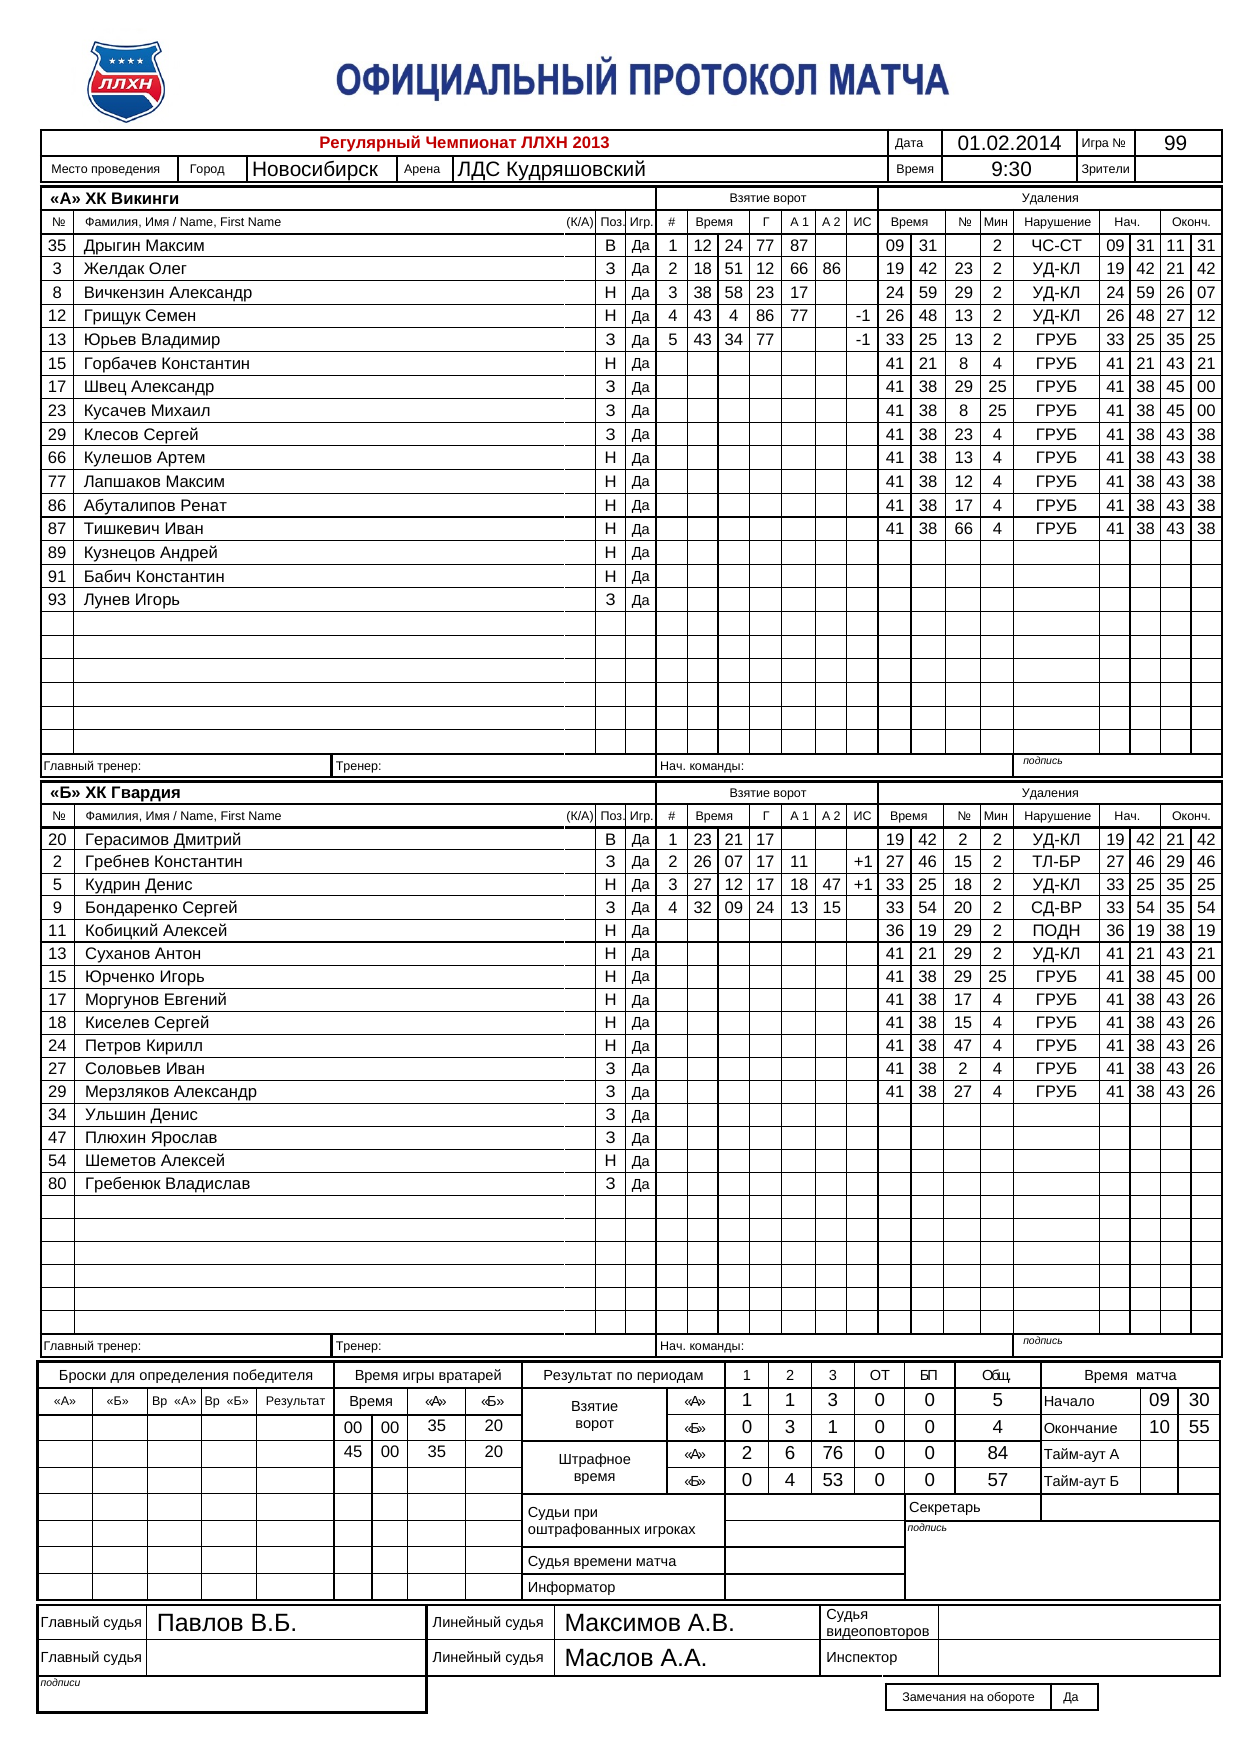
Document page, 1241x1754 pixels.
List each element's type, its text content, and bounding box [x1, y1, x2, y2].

table_cell 51 [719, 257, 749, 280]
table_cell 42 [1192, 257, 1221, 280]
table_cell [1131, 1242, 1160, 1264]
table_cell 38 [912, 423, 945, 445]
table_cell [1192, 1265, 1221, 1287]
table_cell [257, 1468, 333, 1493]
table_cell [1161, 1265, 1190, 1287]
table_cell [596, 659, 625, 682]
table_cell 54 [1131, 896, 1160, 918]
table_cell Н [596, 1150, 625, 1172]
table_cell [257, 1416, 333, 1440]
table_cell 4 [981, 352, 1013, 374]
table_cell [847, 1265, 877, 1287]
table_cell Да [626, 966, 655, 987]
table_cell [719, 588, 749, 611]
table_cell [74, 612, 564, 634]
table_cell 35 [1161, 328, 1190, 351]
table_cell [719, 1242, 749, 1264]
table_cell [946, 659, 980, 682]
table_cell [750, 518, 781, 540]
table_cell [750, 612, 781, 634]
table_cell Мин [981, 211, 1013, 233]
table_cell [1192, 659, 1221, 682]
table_cell 4 [981, 494, 1013, 516]
table_cell [879, 659, 910, 682]
table_cell [750, 399, 781, 422]
table_cell [782, 1150, 815, 1172]
table_cell 4 [981, 470, 1013, 493]
table_cell 43 [1161, 1012, 1190, 1033]
table_cell [1014, 1127, 1099, 1149]
table_cell Юрьев Владимир [74, 328, 564, 351]
table_cell Суханов Антон [75, 943, 564, 964]
table_cell З [596, 850, 625, 872]
table_header Игра № [1078, 131, 1134, 155]
table_cell Да [626, 470, 655, 493]
table_cell [750, 494, 781, 516]
table_cell 17 [750, 874, 781, 895]
table_cell [74, 659, 564, 682]
table_cell 38 [912, 1035, 943, 1057]
table_cell [719, 659, 749, 682]
table_cell 38 [1161, 920, 1190, 941]
table_cell [782, 470, 815, 493]
table_cell [1179, 1468, 1219, 1493]
table_cell 9:30 [943, 157, 1076, 181]
table_cell [782, 588, 815, 611]
table_cell [1014, 707, 1099, 729]
table_cell [565, 352, 595, 374]
table_cell [688, 541, 717, 564]
table_cell № [944, 805, 980, 826]
table_cell 38 [912, 989, 943, 1011]
table_cell [626, 683, 655, 706]
table_cell 33 [879, 896, 910, 918]
table_cell Линейный судья [428, 1606, 554, 1639]
table_cell [1192, 1219, 1221, 1241]
table_cell 6 [769, 1442, 811, 1467]
table_cell [565, 850, 595, 872]
table_header Удаления [879, 188, 1221, 209]
table_cell 23 [750, 281, 781, 303]
table_cell [626, 1288, 655, 1310]
table_cell [719, 1104, 749, 1126]
table_cell [626, 636, 655, 658]
table_cell «Б» [668, 1415, 724, 1440]
table_cell [657, 943, 687, 964]
table_cell Киселев Сергей [75, 1012, 564, 1033]
table_cell ГРУБ [1014, 1058, 1099, 1079]
table_cell [626, 730, 655, 753]
table_cell [596, 1219, 625, 1241]
table_cell 43 [1161, 494, 1190, 516]
table_cell Время [879, 211, 945, 233]
table_header Общ. [956, 1363, 1040, 1387]
table_cell 35 [42, 235, 73, 256]
table_cell [466, 1547, 521, 1573]
table_cell [847, 446, 877, 469]
table_cell 19 [912, 920, 943, 941]
table_cell [750, 989, 781, 1011]
table_cell [42, 636, 73, 658]
table_cell [657, 1311, 687, 1333]
table_cell [335, 1521, 371, 1546]
table_cell [39, 1494, 92, 1520]
table_cell [719, 1219, 749, 1241]
table_cell # [657, 805, 687, 826]
table_cell 80 [42, 1173, 74, 1195]
table_cell [847, 1081, 877, 1103]
table_cell [750, 446, 781, 469]
table_cell Да [626, 850, 655, 872]
table_cell З [596, 376, 625, 398]
table_cell [688, 1127, 717, 1149]
table_cell [750, 659, 781, 682]
table_cell Н [596, 494, 625, 516]
table_cell 45 [1161, 399, 1190, 422]
table_header Время игры вратарей [335, 1363, 521, 1387]
table_cell [847, 470, 877, 493]
table_cell № [42, 805, 74, 826]
table_cell [688, 565, 717, 587]
table_cell [657, 446, 687, 469]
table_cell 27 [1161, 305, 1190, 327]
table_cell 38 [912, 494, 945, 516]
table_cell 43 [1161, 446, 1190, 469]
table_cell Н [596, 352, 625, 374]
table_cell З [596, 399, 625, 422]
table_cell [944, 1311, 980, 1333]
table_cell [847, 1035, 877, 1057]
table_cell 41 [1100, 966, 1129, 987]
table_cell [981, 1288, 1013, 1310]
table_cell 26 [1161, 281, 1190, 303]
table_cell [1179, 1441, 1219, 1467]
table_cell 4 [981, 423, 1013, 445]
table_cell [565, 920, 595, 941]
table_cell 15 [944, 850, 980, 872]
table_cell 38 [1131, 1058, 1160, 1079]
table_cell 17 [782, 281, 815, 303]
table_cell 17 [944, 989, 980, 1011]
table_cell 2 [981, 896, 1013, 918]
table_cell [1099, 1682, 1220, 1711]
table_cell [1014, 1196, 1099, 1218]
table_cell 5 [657, 328, 687, 351]
table_cell [1014, 1173, 1099, 1195]
table_cell ГРУБ [1014, 989, 1099, 1011]
table_cell Штрафное время [523, 1442, 666, 1493]
table_cell 13 [946, 446, 980, 469]
table_cell [657, 352, 687, 374]
table_cell [1161, 1242, 1190, 1264]
table_cell 27 [879, 850, 910, 872]
table_cell [1014, 541, 1099, 564]
table_cell 09 [1100, 235, 1129, 256]
table_cell [373, 1468, 407, 1493]
table_cell 21 [1131, 352, 1160, 374]
table_cell [1136, 157, 1221, 181]
table_cell Дрыгин Максим [74, 235, 564, 256]
table_cell [596, 730, 625, 753]
table_cell 45 [1161, 966, 1190, 987]
table_cell [39, 1468, 92, 1493]
table_cell [816, 707, 846, 729]
table_cell [466, 1521, 521, 1546]
table_cell [1131, 565, 1160, 587]
table_cell +1 [847, 850, 877, 872]
table_cell Информатор [523, 1575, 724, 1599]
table_cell Да [626, 352, 655, 374]
table_cell [657, 423, 687, 445]
table_cell [981, 1311, 1013, 1333]
table_cell [847, 588, 877, 611]
table_cell [750, 470, 781, 493]
table_cell [847, 541, 877, 564]
table_cell [1014, 659, 1099, 682]
table_cell 00 [373, 1416, 407, 1440]
table_cell [688, 1035, 717, 1057]
table_cell Нач. [1100, 211, 1160, 233]
table_cell 42 [912, 257, 945, 280]
table_header Дата [889, 131, 941, 155]
table_cell [912, 1104, 943, 1126]
table_cell 15 [816, 896, 846, 918]
table_cell -1 [847, 328, 877, 351]
table_cell [202, 1416, 256, 1440]
table_cell 34 [42, 1104, 74, 1126]
table_cell [719, 683, 749, 706]
table_cell 42 [1131, 829, 1160, 849]
table_cell Н [596, 966, 625, 987]
table_cell (К/А) [565, 211, 595, 233]
table_cell [1100, 1150, 1129, 1172]
table_cell [782, 966, 815, 987]
table_cell З [596, 423, 625, 445]
table_cell [42, 1219, 74, 1241]
table_cell 54 [912, 896, 943, 918]
table_cell 0 [855, 1442, 904, 1467]
table_cell [1131, 659, 1160, 682]
table_cell 41 [1100, 1081, 1129, 1103]
table_cell 12 [750, 257, 781, 280]
table_cell [816, 352, 846, 374]
table_cell [565, 683, 595, 706]
table_cell [1100, 636, 1129, 658]
table_cell 4 [981, 1058, 1013, 1079]
table_cell [148, 1574, 201, 1599]
table_cell 11 [782, 850, 815, 872]
table_cell Кудрин Денис [75, 874, 564, 895]
table_cell 19 [1131, 920, 1160, 941]
table_cell № [946, 211, 980, 233]
table_cell 3 [42, 257, 73, 280]
table_cell [981, 541, 1013, 564]
table_cell 35 [1161, 896, 1190, 918]
table_cell [719, 518, 749, 540]
table_cell 2 [981, 328, 1013, 351]
table_cell [1192, 1127, 1221, 1149]
table_cell 27 [944, 1081, 980, 1103]
table_cell 3 [657, 874, 687, 895]
table_cell [879, 1196, 910, 1218]
table_cell [946, 612, 980, 634]
table_cell [1131, 1219, 1160, 1241]
table_cell Да [626, 874, 655, 895]
table_cell [565, 1058, 595, 1079]
table_cell 43 [1161, 1035, 1190, 1057]
table_cell [39, 1547, 92, 1573]
table_cell УД-КЛ [1014, 943, 1099, 964]
table_cell Время [688, 211, 749, 233]
table_cell Да [626, 1127, 655, 1149]
table_cell ГРУБ [1014, 470, 1099, 493]
table_cell [257, 1547, 333, 1573]
table_cell 4 [657, 305, 687, 327]
table_cell [782, 1311, 815, 1333]
table_cell 41 [1100, 989, 1129, 1011]
table_cell «А» [39, 1389, 92, 1413]
table_cell 87 [42, 518, 73, 540]
table_cell [847, 659, 877, 682]
table_cell [782, 494, 815, 516]
table_cell 33 [879, 328, 910, 351]
table_cell Швец Александр [74, 376, 564, 398]
table_cell [946, 636, 980, 658]
table_cell [782, 376, 815, 398]
table_cell А 2 [816, 805, 846, 826]
table_cell 31 [1131, 235, 1160, 256]
table_cell [719, 541, 749, 564]
table_cell 25 [912, 328, 945, 351]
table_cell 45 [1161, 376, 1190, 398]
table_cell [657, 1150, 687, 1172]
table_cell [1100, 1127, 1129, 1149]
table_cell [257, 1521, 333, 1546]
table_cell [750, 565, 781, 587]
table_cell [879, 612, 910, 634]
table_cell 12 [1192, 305, 1221, 327]
table_cell [565, 281, 595, 303]
table_cell [879, 683, 910, 706]
table_cell [42, 707, 73, 729]
table_cell Плюхин Ярослав [75, 1127, 564, 1149]
table_cell [596, 636, 625, 658]
table_cell Абуталипов Ренат [74, 494, 564, 516]
table_cell [782, 423, 815, 445]
table_cell 17 [750, 850, 781, 872]
table_cell [688, 612, 717, 634]
table_cell 19 [1100, 257, 1129, 280]
table_cell [565, 1196, 595, 1218]
table_cell 41 [1100, 1012, 1129, 1033]
table_cell [1014, 683, 1099, 706]
table_cell 21 [1161, 829, 1190, 849]
table_cell [688, 1104, 717, 1126]
table_cell З [596, 1081, 625, 1103]
table_cell [879, 1150, 910, 1172]
table_cell [1100, 1265, 1129, 1287]
table_cell «А» [408, 1389, 465, 1413]
table_cell [688, 1242, 717, 1264]
table_cell [688, 1150, 717, 1172]
table_cell 3 [812, 1389, 854, 1413]
table_cell [1161, 659, 1190, 682]
table_cell 25 [981, 399, 1013, 422]
table_cell 25 [1192, 328, 1221, 351]
table_cell 4 [981, 1012, 1013, 1033]
table_cell 4 [981, 1081, 1013, 1103]
table_cell 38 [1192, 470, 1221, 493]
table_cell [626, 659, 655, 682]
table_cell 38 [1192, 518, 1221, 540]
table_cell [816, 1058, 846, 1079]
table_cell З [596, 1173, 625, 1195]
table_cell Да [626, 257, 655, 280]
table_cell [657, 659, 687, 682]
table_cell 4 [956, 1415, 1040, 1440]
table_cell [782, 989, 815, 1011]
table_cell [1131, 730, 1160, 753]
table_cell 38 [912, 1058, 943, 1079]
table_cell [879, 730, 910, 753]
table_cell 8 [946, 352, 980, 374]
table_cell [688, 730, 717, 753]
table_cell [879, 541, 910, 564]
table_cell [1192, 707, 1221, 729]
table_cell А 1 [782, 211, 815, 233]
table_cell [1141, 1468, 1177, 1493]
table_cell [946, 588, 980, 611]
table_cell [1014, 612, 1099, 634]
table_cell [657, 518, 687, 540]
table_cell [816, 281, 846, 303]
table_cell [750, 352, 781, 374]
table_cell [944, 1265, 980, 1287]
table_cell ГРУБ [1014, 423, 1099, 445]
table_cell [565, 1081, 595, 1103]
table_cell СД-ВР [1014, 896, 1099, 918]
table_cell 23 [946, 423, 980, 445]
table_cell 29 [944, 920, 980, 941]
table_cell [750, 376, 781, 398]
table_cell [816, 659, 846, 682]
table_cell Зрители [1078, 157, 1134, 181]
table_cell ГРУБ [1014, 328, 1099, 351]
table_cell [74, 730, 564, 753]
table_cell А 1 [782, 805, 815, 826]
table_cell [879, 1104, 910, 1126]
table_cell [1100, 612, 1129, 634]
table_cell 27 [42, 1058, 74, 1079]
table_cell Да [626, 829, 655, 849]
table_cell [1014, 1104, 1099, 1126]
table_cell [408, 1521, 465, 1546]
table_cell [657, 989, 687, 1011]
table_cell [657, 683, 687, 706]
table_cell Да [626, 235, 655, 256]
table_cell Гребенюк Владислав [75, 1173, 564, 1195]
table_cell [782, 1219, 815, 1241]
table_cell [657, 1058, 687, 1079]
table_cell Тишкевич Иван [74, 518, 564, 540]
table_cell [750, 1012, 781, 1033]
table_cell [750, 1265, 781, 1287]
table_cell [1014, 1242, 1099, 1264]
table_cell [1161, 1196, 1190, 1218]
table_cell 33 [1100, 896, 1129, 918]
table_cell Да [626, 376, 655, 398]
table_cell Желдак Олег [74, 257, 564, 280]
table_cell [1161, 1127, 1190, 1149]
table_cell [657, 1196, 687, 1218]
table_cell [847, 1288, 877, 1310]
table_cell [816, 612, 846, 634]
table_cell 93 [42, 588, 73, 611]
table_cell Да [626, 541, 655, 564]
table_cell ГРУБ [1014, 1012, 1099, 1033]
table_cell ГРУБ [1014, 399, 1099, 422]
table_cell [782, 1012, 815, 1033]
table_cell [1100, 1242, 1129, 1264]
table_cell [565, 1311, 595, 1333]
table_cell [847, 707, 877, 729]
table_cell З [596, 257, 625, 280]
table_cell [373, 1521, 407, 1546]
table_cell [816, 1035, 846, 1057]
table_cell 0 [855, 1389, 904, 1413]
table_cell 18 [944, 874, 980, 895]
table_cell [565, 1219, 595, 1241]
table_cell 00 [1192, 376, 1221, 398]
table_cell Окончание [1042, 1415, 1140, 1440]
table_cell Герасимов Дмитрий [75, 829, 564, 849]
table_cell [565, 989, 595, 1011]
table_cell [596, 1196, 625, 1218]
table_cell [750, 588, 781, 611]
table_cell 1 [657, 829, 687, 849]
table_cell Мин [981, 805, 1013, 826]
table_cell 9 [42, 896, 74, 918]
table_cell [42, 1288, 74, 1310]
table_cell [912, 1288, 943, 1310]
table_cell [816, 1265, 846, 1287]
table_header Взятие ворот [657, 783, 877, 803]
table_cell Шеметов Алексей [75, 1150, 564, 1172]
table_cell Да [626, 896, 655, 918]
table_cell [912, 1127, 943, 1149]
table_header Удаления [879, 783, 1221, 803]
table_cell [565, 874, 595, 895]
table_cell [428, 1677, 882, 1711]
table_cell Кузнецов Андрей [74, 541, 564, 564]
table_cell Гребнев Константин [75, 850, 564, 872]
table_cell [1100, 659, 1129, 682]
table_cell [816, 636, 846, 658]
table_cell [816, 1219, 846, 1241]
table_cell [847, 636, 877, 658]
table_cell [657, 730, 687, 753]
table_cell подпись [906, 1522, 1219, 1599]
table_cell 11 [1161, 235, 1190, 256]
table_cell 29 [1161, 850, 1190, 872]
table_cell [565, 235, 595, 256]
table_cell [657, 1173, 687, 1195]
table_cell [93, 1416, 147, 1440]
table_cell З [596, 1058, 625, 1079]
table_cell 38 [912, 518, 945, 540]
table_cell [816, 989, 846, 1011]
table_cell [657, 1012, 687, 1033]
table_cell [202, 1521, 256, 1546]
table_cell [688, 446, 717, 469]
table_cell 2 [657, 850, 687, 872]
table_cell 38 [1131, 376, 1160, 398]
table_cell [750, 1081, 781, 1103]
table_cell [726, 1521, 904, 1546]
table_cell [1131, 588, 1160, 611]
table_cell [1131, 1173, 1160, 1195]
table_cell 07 [719, 850, 749, 872]
table_cell Нарушение [1014, 211, 1099, 233]
table_cell [1161, 541, 1190, 564]
table_cell Мерзляков Александр [75, 1081, 564, 1103]
table_cell [719, 730, 749, 753]
table_cell 25 [912, 874, 943, 895]
table_cell 38 [912, 399, 945, 422]
table_cell 07 [1192, 281, 1221, 303]
table_cell [719, 1288, 749, 1310]
table_header Результат по периодам [523, 1363, 724, 1387]
table_cell [816, 376, 846, 398]
table_cell Да [626, 1104, 655, 1126]
table_cell [879, 588, 910, 611]
table_cell [946, 235, 980, 256]
table_header Время матча [1042, 1363, 1219, 1387]
table_cell [782, 1288, 815, 1310]
table_cell [816, 966, 846, 987]
table_cell [782, 541, 815, 564]
table_cell [688, 683, 717, 706]
table_cell [596, 1265, 625, 1287]
table_cell Н [596, 874, 625, 895]
table_cell 29 [946, 281, 980, 303]
table_cell 8 [42, 281, 73, 303]
table_cell [335, 1574, 371, 1599]
table_cell [42, 683, 73, 706]
table_cell 41 [1100, 399, 1129, 422]
table_cell 2 [657, 257, 687, 280]
table_cell [946, 541, 980, 564]
table_cell [74, 636, 564, 658]
table_cell [1141, 1441, 1177, 1467]
table_cell 17 [42, 376, 73, 398]
table_cell 32 [688, 896, 717, 918]
table_cell [847, 920, 877, 941]
table_cell [1161, 1150, 1190, 1172]
table_cell [847, 683, 877, 706]
table_cell ГРУБ [1014, 966, 1099, 987]
table_cell [148, 1441, 201, 1467]
table_cell Место проведения [42, 157, 177, 181]
table_cell [1014, 588, 1099, 611]
table_cell [202, 1547, 256, 1573]
table_cell [750, 1150, 781, 1172]
table_cell [39, 1574, 92, 1599]
table_cell [912, 1173, 943, 1195]
table_cell [719, 399, 749, 422]
table_cell [1014, 636, 1099, 658]
table_cell 47 [816, 874, 846, 895]
table_cell Фамилия, Имя / Name, First Name [74, 211, 565, 233]
table_cell подпись [1014, 1335, 1221, 1356]
table_cell Судья видеоповторов [821, 1606, 938, 1639]
table_cell 86 [750, 305, 781, 327]
table_cell [782, 683, 815, 706]
table_cell [688, 1288, 717, 1310]
table_cell [847, 1150, 877, 1172]
table_cell [202, 1441, 256, 1467]
table_cell [688, 470, 717, 493]
table_cell [847, 235, 877, 256]
table_cell [750, 1173, 781, 1195]
table_cell [1100, 1173, 1129, 1195]
table_cell 23 [946, 257, 980, 280]
table_cell [816, 423, 846, 445]
table_cell [981, 1265, 1013, 1287]
table_cell 41 [1100, 376, 1129, 398]
table_cell [1014, 730, 1099, 753]
table_cell 13 [946, 305, 980, 327]
table_cell 2 [981, 874, 1013, 895]
table_cell [816, 588, 846, 611]
table_cell [42, 1311, 74, 1333]
table_header Регулярный Чемпионат ЛЛХН 2013 [42, 131, 887, 155]
table_cell [816, 730, 846, 753]
table_cell [1192, 541, 1221, 564]
table_cell [782, 943, 815, 964]
table_cell [565, 1127, 595, 1149]
table_header Взятие ворот [657, 188, 877, 209]
table_cell [816, 683, 846, 706]
table_cell [816, 1311, 846, 1333]
table_cell 43 [1161, 470, 1190, 493]
table_cell 26 [879, 305, 910, 327]
table_cell [719, 1127, 749, 1149]
table_cell Главный тренер: [42, 755, 330, 776]
table_cell 2 [981, 257, 1013, 280]
table_cell Кусачев Михаил [74, 399, 564, 422]
table_cell [847, 1173, 877, 1195]
table_cell [912, 565, 945, 587]
table_cell 46 [912, 850, 943, 872]
table_cell Горбачев Константин [74, 352, 564, 374]
table_cell Главный тренер: [42, 1335, 330, 1356]
table_cell 2 [981, 305, 1013, 327]
table_cell [816, 565, 846, 587]
table_cell [657, 612, 687, 634]
table_cell [688, 352, 717, 374]
table_cell [1192, 1104, 1221, 1126]
table_cell Вичкензин Александр [74, 281, 564, 303]
table_cell Поз. [596, 211, 625, 233]
table_cell 42 [912, 829, 943, 849]
table_cell Да [626, 446, 655, 469]
table_cell 18 [688, 257, 717, 280]
table_cell [879, 1288, 910, 1310]
table_cell 41 [1100, 518, 1129, 540]
table_cell [565, 1104, 595, 1126]
table_cell 0 [905, 1468, 954, 1493]
table_cell [719, 1173, 749, 1195]
table_cell [42, 612, 73, 634]
table_cell [1100, 1104, 1129, 1126]
table_cell [1131, 612, 1160, 634]
table_cell 46 [1131, 850, 1160, 872]
table_cell [1161, 1311, 1190, 1333]
table_cell [912, 730, 945, 753]
table_cell [750, 1311, 781, 1333]
table_cell [750, 1288, 781, 1310]
table_cell ЧС-СТ [1014, 235, 1099, 256]
table_cell [750, 1196, 781, 1218]
table_cell [1192, 1242, 1221, 1264]
table_cell [688, 376, 717, 398]
table_cell [1161, 636, 1190, 658]
table_cell 17 [750, 829, 781, 849]
table_cell [816, 943, 846, 964]
table_cell [565, 1242, 595, 1264]
table_cell [944, 1219, 980, 1241]
table_cell 43 [1161, 352, 1190, 374]
table_cell [657, 1104, 687, 1126]
table_cell Нач. команды: [657, 755, 1012, 776]
table_cell Вр «А» [148, 1389, 201, 1413]
table_header Броски для определения победителя [39, 1363, 333, 1387]
table_cell 46 [1192, 850, 1221, 872]
table_cell 36 [1100, 920, 1129, 941]
table_cell [565, 1035, 595, 1057]
table_cell [565, 328, 595, 351]
table_header ОТ [855, 1363, 904, 1387]
table_cell [1161, 683, 1190, 706]
table_cell Тайм-аут А [1042, 1441, 1140, 1467]
table_cell [816, 1150, 846, 1172]
table_cell [1131, 1196, 1160, 1218]
table_cell 59 [912, 281, 945, 303]
table_cell 43 [1161, 1058, 1190, 1079]
table_cell [657, 541, 687, 564]
table_cell 09 [1141, 1389, 1177, 1413]
table_cell Максимов А.В. [555, 1606, 819, 1639]
table_cell [981, 730, 1013, 753]
table_cell [1014, 1219, 1099, 1241]
table_cell Нач. [1100, 805, 1160, 826]
table_cell [847, 1058, 877, 1079]
table_cell [626, 1265, 655, 1287]
table_cell 38 [1192, 446, 1221, 469]
table_cell [719, 1081, 749, 1103]
table_cell Моргунов Евгений [75, 989, 564, 1011]
table_cell Фамилия, Имя / Name, First Name [75, 805, 565, 826]
table_cell [782, 352, 815, 374]
table_cell [1192, 1173, 1221, 1195]
table_cell 43 [1161, 943, 1190, 964]
table_cell [912, 1265, 943, 1287]
table_cell Соловьев Иван [75, 1058, 564, 1079]
table_cell [408, 1574, 465, 1599]
table_cell [782, 920, 815, 941]
table_cell [1100, 683, 1129, 706]
table_cell [1100, 707, 1129, 729]
table_cell [657, 399, 687, 422]
table_cell [782, 1242, 815, 1264]
table_cell [981, 612, 1013, 634]
table_cell [750, 1127, 781, 1149]
table_cell 38 [1131, 446, 1160, 469]
table_cell [847, 943, 877, 964]
table_cell Кобицкий Алексей [75, 920, 564, 941]
table_cell [719, 565, 749, 587]
table_cell [1131, 541, 1160, 564]
table_cell ИС [847, 805, 877, 826]
table_cell 21 [1131, 943, 1160, 964]
table_cell Бондаренко Сергей [75, 896, 564, 918]
table_header БП [905, 1363, 954, 1387]
table_cell 33 [1100, 328, 1129, 351]
table_cell [912, 588, 945, 611]
table_cell Да [626, 399, 655, 422]
table_cell [847, 1242, 877, 1264]
table_cell [726, 1575, 904, 1599]
table_cell [847, 281, 877, 303]
table_cell [565, 470, 595, 493]
table_cell [944, 1288, 980, 1310]
table_cell 26 [688, 850, 717, 872]
table_cell 66 [946, 518, 980, 540]
table_cell 35 [408, 1416, 465, 1440]
table_cell 4 [769, 1468, 811, 1493]
table_cell 2 [726, 1442, 768, 1467]
table_cell [596, 683, 625, 706]
table_cell [782, 636, 815, 658]
table_cell [1131, 1127, 1160, 1149]
table_cell 35 [408, 1441, 465, 1467]
table_cell Н [596, 305, 625, 327]
table_cell [847, 989, 877, 1011]
table_cell [981, 1150, 1013, 1172]
table_cell [847, 399, 877, 422]
table_cell [782, 612, 815, 634]
table_cell [1131, 1265, 1160, 1287]
table_cell [879, 707, 910, 729]
table_cell 42 [1131, 257, 1160, 280]
table_cell [847, 896, 877, 918]
table_cell [688, 423, 717, 445]
table_cell 19 [1192, 920, 1221, 941]
table_cell 25 [981, 376, 1013, 398]
table_cell Арена [398, 157, 452, 181]
table_cell [847, 565, 877, 587]
table_cell Да [626, 281, 655, 303]
table_cell 12 [946, 470, 980, 493]
table_cell [750, 1035, 781, 1057]
table_cell 77 [750, 328, 781, 351]
table_cell [565, 1012, 595, 1033]
table_cell 38 [1131, 966, 1160, 987]
table_cell [408, 1494, 465, 1520]
table_cell Н [596, 518, 625, 540]
table_cell [688, 659, 717, 682]
table_cell 38 [1131, 399, 1160, 422]
table_cell 26 [1192, 1035, 1221, 1057]
table_cell 91 [42, 565, 73, 587]
table_cell [847, 257, 877, 280]
table_cell 66 [782, 257, 815, 280]
table_cell Г [750, 211, 781, 233]
table_cell [688, 518, 717, 540]
table_cell Н [596, 470, 625, 493]
table_cell [816, 920, 846, 941]
table_cell [688, 1173, 717, 1195]
table_cell [42, 1265, 74, 1287]
table_cell [1192, 612, 1221, 634]
table_cell [1014, 1150, 1099, 1172]
table_header Да [1052, 1685, 1097, 1709]
table_cell УД-КЛ [1014, 874, 1099, 895]
table_cell [688, 636, 717, 658]
table_cell [688, 1196, 717, 1218]
table_cell [657, 707, 687, 729]
table_cell [750, 636, 781, 658]
table_header Замечания на обороте [887, 1685, 1050, 1709]
table_cell [782, 1081, 815, 1103]
table_cell [93, 1574, 147, 1599]
table_cell Да [626, 494, 655, 516]
table_cell [879, 565, 910, 587]
table_cell [596, 1242, 625, 1264]
table_cell [1161, 1219, 1190, 1241]
table_cell [816, 446, 846, 469]
table_cell [1100, 565, 1129, 587]
table_cell [719, 1311, 749, 1333]
table_cell ИС [847, 211, 877, 233]
table_cell [847, 1311, 877, 1333]
table_cell 43 [1161, 1081, 1190, 1103]
table_cell [42, 1196, 74, 1218]
table_cell Главный судья [39, 1606, 146, 1639]
table_cell Да [626, 1058, 655, 1079]
table_cell 41 [879, 494, 910, 516]
table_cell 38 [1131, 423, 1160, 445]
table_cell [626, 1242, 655, 1264]
table_cell 38 [1131, 989, 1160, 1011]
table_cell [782, 707, 815, 729]
table_cell 57 [956, 1468, 1040, 1493]
table_cell [657, 1035, 687, 1057]
table_cell [74, 707, 564, 729]
table_cell [148, 1494, 201, 1520]
table_header 3 [812, 1363, 854, 1387]
table_cell (К/А) [565, 805, 595, 826]
table_cell 33 [879, 874, 910, 895]
table_cell [565, 1265, 595, 1287]
table_cell Инспектор [821, 1640, 938, 1675]
table_cell [726, 1495, 904, 1520]
table_cell [39, 1416, 92, 1440]
table_cell Лунев Игорь [74, 588, 564, 611]
table_cell [1100, 588, 1129, 611]
table_cell [912, 659, 945, 682]
table_cell [750, 683, 781, 706]
table_cell [565, 518, 595, 540]
table_cell 35 [1161, 874, 1190, 895]
table_cell [657, 1288, 687, 1310]
table_cell [719, 1012, 749, 1033]
table_cell Главный судья [39, 1640, 146, 1675]
table_cell 5 [42, 874, 74, 895]
table_cell [816, 518, 846, 540]
table_cell [1192, 1196, 1221, 1218]
table_cell 38 [1131, 1012, 1160, 1033]
table_cell «Б » [466, 1389, 521, 1413]
table_cell [565, 423, 595, 445]
table_cell 41 [879, 470, 910, 493]
table_cell [981, 565, 1013, 587]
table_cell 38 [1131, 518, 1160, 540]
table_cell УД-КЛ [1014, 257, 1099, 280]
table_cell [565, 257, 595, 280]
table_cell 4 [981, 989, 1013, 1011]
table_cell 13 [782, 896, 815, 918]
table_cell [782, 399, 815, 422]
table_cell [1192, 1311, 1221, 1333]
table_cell 89 [42, 541, 73, 564]
table_cell [750, 1104, 781, 1126]
table_cell 17 [42, 989, 74, 1011]
table_cell [39, 1521, 92, 1546]
table_cell Н [596, 446, 625, 469]
table_cell Поз. [596, 805, 625, 826]
table_cell [847, 1127, 877, 1149]
table_cell [719, 612, 749, 634]
table_cell [688, 966, 717, 987]
table_cell 17 [946, 494, 980, 516]
table_cell 26 [1192, 989, 1221, 1011]
table_cell З [596, 1104, 625, 1126]
table_cell ПОДН [1014, 920, 1099, 941]
table_cell [719, 1150, 749, 1172]
table_cell [565, 588, 595, 611]
table_cell 41 [879, 966, 910, 987]
table_cell [75, 1311, 564, 1333]
table_cell 43 [688, 305, 717, 327]
table_cell Да [626, 943, 655, 964]
table_cell [688, 399, 717, 422]
table_cell [565, 1150, 595, 1172]
table_cell 38 [1131, 470, 1160, 493]
table_cell [657, 1242, 687, 1264]
table_cell [782, 1196, 815, 1218]
table_cell [565, 943, 595, 964]
table_cell [944, 1104, 980, 1126]
table_cell [75, 1265, 564, 1287]
table_cell 41 [879, 376, 910, 398]
table_cell 11 [42, 920, 74, 941]
table_cell 36 [879, 920, 910, 941]
table_cell [74, 683, 564, 706]
table_cell Линейный судья [428, 1640, 554, 1675]
table_cell [719, 1058, 749, 1079]
table_cell [879, 1127, 910, 1149]
table_cell 00 [1192, 399, 1221, 422]
table_cell [912, 1242, 943, 1264]
table_cell Оконч. [1161, 211, 1221, 233]
table_cell Тренер: [333, 755, 655, 776]
table_cell 29 [944, 943, 980, 964]
table_cell [335, 1547, 371, 1573]
table_cell Игр. [626, 805, 655, 826]
table_cell 48 [1131, 305, 1160, 327]
table_cell 21 [912, 943, 943, 964]
table_cell [565, 829, 595, 849]
table_cell 5 [956, 1389, 1040, 1413]
table_cell 31 [1192, 235, 1221, 256]
table_cell 26 [1192, 1081, 1221, 1103]
table_cell Н [596, 1012, 625, 1033]
table_cell [1161, 565, 1190, 587]
table_header «Б» ХК Гвардия [42, 783, 655, 803]
table_cell 38 [1131, 1081, 1160, 1103]
table_cell [847, 612, 877, 634]
table_cell 20 [466, 1416, 521, 1440]
table_cell -1 [847, 305, 877, 327]
table_cell 21 [1161, 257, 1190, 280]
table_cell 87 [782, 235, 815, 256]
table_cell [816, 235, 846, 256]
table_cell [1192, 636, 1221, 658]
table_cell 13 [42, 328, 73, 351]
table_cell [565, 659, 595, 682]
table_cell ЛДС Кудряшовский [454, 157, 887, 181]
table_cell [719, 446, 749, 469]
table_cell 41 [1100, 423, 1129, 445]
table_cell [596, 612, 625, 634]
table_cell [719, 494, 749, 516]
table_cell [596, 1288, 625, 1310]
table_cell [944, 1242, 980, 1264]
table_cell 38 [1192, 423, 1221, 445]
table_cell Да [626, 328, 655, 351]
table_cell [782, 446, 815, 469]
table_cell Судьи при оштрафованных игроках [523, 1495, 724, 1546]
table_cell 38 [912, 1012, 943, 1033]
table_cell [782, 659, 815, 682]
table_cell 38 [688, 281, 717, 303]
table_cell [726, 1548, 904, 1573]
table_cell 25 [1192, 874, 1221, 895]
table_cell [719, 1035, 749, 1057]
table_cell [946, 730, 980, 753]
table_cell 0 [905, 1442, 954, 1467]
table_cell Да [626, 565, 655, 587]
table_cell 41 [1100, 470, 1129, 493]
table_cell [565, 541, 595, 564]
table_cell № [42, 211, 73, 233]
table_cell 0 [726, 1468, 768, 1493]
table_cell [981, 588, 1013, 611]
table_cell [1131, 1104, 1160, 1126]
table_cell 10 [1141, 1415, 1177, 1440]
table_cell Кулешов Артем [74, 446, 564, 469]
table_cell [1131, 1150, 1160, 1172]
table_cell 12 [688, 235, 717, 256]
table_cell 24 [750, 896, 781, 918]
table_header 99 [1136, 131, 1221, 155]
table_cell 41 [1100, 446, 1129, 469]
table_cell [816, 494, 846, 516]
table_cell [565, 446, 595, 469]
table_cell «Б» [668, 1468, 724, 1493]
table_cell ГРУБ [1014, 1035, 1099, 1057]
table_cell 38 [912, 966, 943, 987]
table_cell [373, 1547, 407, 1573]
table_cell [565, 494, 595, 516]
table_cell 0 [905, 1389, 954, 1413]
table_cell [657, 1265, 687, 1287]
table_cell 31 [912, 235, 945, 256]
table_cell [1161, 588, 1190, 611]
table_cell 00 [335, 1416, 371, 1440]
table_cell Н [596, 1035, 625, 1057]
table_cell [879, 636, 910, 658]
table_cell Да [626, 1173, 655, 1195]
table_cell В [596, 235, 625, 256]
table_cell Да [626, 423, 655, 445]
table_cell 20 [466, 1441, 521, 1467]
table_cell 21 [1192, 352, 1221, 374]
table_cell 24 [1100, 281, 1129, 303]
table_cell 4 [981, 1035, 1013, 1057]
table_cell 58 [719, 281, 749, 303]
table_cell Результат [257, 1389, 333, 1413]
table_cell 54 [1192, 896, 1221, 918]
table_cell [816, 1196, 846, 1218]
table_cell [912, 1196, 943, 1218]
table_cell [626, 1196, 655, 1218]
table_cell [565, 612, 595, 634]
table_cell [1100, 730, 1129, 753]
table_cell [466, 1494, 521, 1520]
table_cell 00 [373, 1441, 407, 1467]
table_cell [565, 730, 595, 753]
table_cell [1192, 1150, 1221, 1172]
table_cell [782, 1058, 815, 1079]
table_cell [657, 1081, 687, 1103]
table_cell [75, 1196, 564, 1218]
table_cell Вр «Б» [202, 1389, 256, 1413]
table_cell [1192, 730, 1221, 753]
table_cell 0 [855, 1415, 904, 1440]
table_cell 24 [879, 281, 910, 303]
table_cell [596, 707, 625, 729]
table_cell [688, 1081, 717, 1103]
table_cell 23 [42, 399, 73, 422]
table_cell [912, 636, 945, 658]
table_cell [750, 943, 781, 964]
table_cell [565, 896, 595, 918]
table_cell 41 [879, 1012, 910, 1033]
table_cell 41 [879, 1035, 910, 1057]
table_cell [75, 1288, 564, 1310]
table_cell [847, 423, 877, 445]
table_cell [816, 829, 846, 849]
table_cell Взятие ворот [523, 1389, 666, 1440]
table_cell Маслов А.А. [555, 1640, 819, 1675]
table_cell [657, 1219, 687, 1241]
table_cell [257, 1494, 333, 1520]
table_cell [257, 1441, 333, 1467]
table_cell [466, 1468, 521, 1493]
table_cell [847, 1219, 877, 1241]
table_cell [688, 989, 717, 1011]
table_cell [42, 659, 73, 682]
table_cell [148, 1547, 201, 1573]
table_cell ГРУБ [1014, 376, 1099, 398]
table_cell [782, 1127, 815, 1149]
table_cell 1 [812, 1415, 854, 1440]
table_cell [75, 1242, 564, 1264]
table_cell [688, 1265, 717, 1287]
table_cell 0 [905, 1415, 954, 1440]
table_cell [782, 829, 815, 849]
table_cell [1161, 1173, 1190, 1195]
table_cell Тренер: [333, 1335, 655, 1356]
table_cell [750, 423, 781, 445]
table_cell Н [596, 989, 625, 1011]
table_cell [782, 1265, 815, 1287]
table_cell 41 [879, 1058, 910, 1079]
table_cell [1131, 1311, 1160, 1333]
table_cell [981, 1196, 1013, 1218]
table_cell 77 [750, 235, 781, 256]
table_cell [816, 1288, 846, 1310]
table_cell Новосибирск [248, 157, 396, 181]
table_cell [688, 1058, 717, 1079]
table_cell 86 [42, 494, 73, 516]
table_cell 21 [719, 829, 749, 849]
table_cell Да [626, 1150, 655, 1172]
table_cell 38 [912, 1081, 943, 1103]
table_cell [565, 1173, 595, 1195]
table_cell 3 [657, 281, 687, 303]
table_cell [879, 1242, 910, 1264]
table_cell 13 [946, 328, 980, 351]
table_cell [1100, 1311, 1129, 1333]
table_cell 20 [944, 896, 980, 918]
table_cell [626, 1219, 655, 1241]
table_cell 2 [981, 920, 1013, 941]
table_cell Нач. команды: [657, 1335, 1012, 1356]
table_cell 0 [726, 1415, 768, 1440]
table_cell [912, 683, 945, 706]
table_cell [912, 1219, 943, 1241]
table_cell [148, 1521, 201, 1546]
table_cell [257, 1574, 333, 1599]
table_cell 20 [42, 829, 74, 849]
table_cell [782, 730, 815, 753]
table_cell Да [626, 989, 655, 1011]
table_cell [719, 966, 749, 987]
table_cell [1161, 1104, 1190, 1126]
table_cell [879, 1265, 910, 1287]
table_cell 53 [812, 1468, 854, 1493]
table_cell [1161, 707, 1190, 729]
table_cell ТЛ-БР [1014, 850, 1099, 872]
table_cell [335, 1494, 371, 1520]
table_cell [657, 636, 687, 658]
table_cell [408, 1547, 465, 1573]
table_cell [719, 352, 749, 374]
table_cell «А» [668, 1442, 724, 1467]
table_cell [565, 707, 595, 729]
table_cell 25 [1131, 328, 1160, 351]
table_cell Время [889, 157, 941, 181]
table_cell [626, 1311, 655, 1333]
table_cell [1100, 1219, 1129, 1241]
table_cell [719, 920, 749, 941]
table_cell Да [626, 1012, 655, 1033]
table_cell [719, 423, 749, 445]
table_cell 3 [769, 1415, 811, 1440]
table_header 1 [726, 1363, 768, 1387]
table_cell 2 [944, 1058, 980, 1079]
table_cell [688, 1012, 717, 1033]
table_cell [657, 966, 687, 987]
table_cell 38 [912, 376, 945, 398]
table_cell 2 [981, 281, 1013, 303]
table_cell 25 [981, 966, 1013, 987]
table_cell Г [750, 805, 781, 826]
table_cell 26 [1100, 305, 1129, 327]
table_cell [1192, 588, 1221, 611]
table_cell [719, 943, 749, 964]
table_cell 42 [1192, 829, 1221, 849]
table_cell Начало [1042, 1389, 1140, 1413]
table_cell [883, 1677, 1220, 1681]
table_cell ГРУБ [1014, 446, 1099, 469]
table_cell «Б» [93, 1389, 147, 1413]
table_cell [335, 1468, 371, 1493]
table_cell [816, 1104, 846, 1126]
table_cell [782, 518, 815, 540]
table_cell [816, 399, 846, 422]
table_cell [981, 683, 1013, 706]
table_cell 24 [719, 235, 749, 256]
table_cell [816, 470, 846, 493]
table_cell [944, 1127, 980, 1149]
table_cell Тайм-аут Б [1042, 1468, 1140, 1493]
table_cell [719, 376, 749, 398]
table_cell [946, 565, 980, 587]
picture [5, 28, 1179, 129]
table_cell ГРУБ [1014, 352, 1099, 374]
table_cell В [596, 829, 625, 849]
table_cell [1161, 612, 1190, 634]
table_cell [1014, 1265, 1099, 1287]
table_cell [657, 588, 687, 611]
table_cell [688, 1219, 717, 1241]
table_cell [1192, 565, 1221, 587]
table_cell 34 [719, 328, 749, 351]
table_cell Н [596, 920, 625, 941]
table_cell 29 [944, 966, 980, 987]
table_cell ГРУБ [1014, 518, 1099, 540]
table_cell [408, 1468, 465, 1493]
table_cell Да [626, 518, 655, 540]
table_cell [565, 399, 595, 422]
table_cell [202, 1494, 256, 1520]
table_cell 29 [946, 376, 980, 398]
table_cell [565, 305, 595, 327]
table_cell 86 [816, 257, 846, 280]
table_cell [912, 541, 945, 564]
table_cell [981, 1127, 1013, 1149]
table_cell [946, 707, 980, 729]
table_cell [816, 850, 846, 872]
table_cell [565, 565, 595, 587]
table_cell 41 [879, 423, 910, 445]
table_cell 43 [688, 328, 717, 351]
table_cell 1 [726, 1389, 768, 1413]
table_cell [719, 1265, 749, 1287]
table_cell 19 [879, 829, 910, 849]
table_cell 21 [912, 352, 945, 374]
table_cell 43 [1161, 989, 1190, 1011]
table_cell З [596, 896, 625, 918]
table_cell [93, 1547, 147, 1573]
table_cell 27 [688, 874, 717, 895]
table_cell [565, 966, 595, 987]
table_cell [1014, 565, 1099, 587]
table_cell [816, 328, 846, 351]
table_cell [42, 730, 73, 753]
table_cell [373, 1494, 407, 1520]
table_cell 2 [42, 850, 74, 872]
table_cell 12 [719, 874, 749, 895]
table_cell [1100, 1288, 1129, 1310]
table_cell 21 [1192, 943, 1221, 964]
table_cell [1161, 730, 1190, 753]
table_cell [750, 920, 781, 941]
table_cell [847, 494, 877, 516]
table_cell 84 [956, 1442, 1040, 1467]
table_cell 15 [42, 352, 73, 374]
table_cell [719, 636, 749, 658]
table_cell [1100, 1196, 1129, 1218]
table_cell Лапшаков Максим [74, 470, 564, 493]
table_cell [816, 1242, 846, 1264]
table_cell [816, 541, 846, 564]
table_cell [750, 1219, 781, 1241]
table_cell [944, 1196, 980, 1218]
table_cell [626, 612, 655, 634]
table_cell [782, 1104, 815, 1126]
table_cell [847, 518, 877, 540]
table_cell [816, 305, 846, 327]
table_cell УД-КЛ [1014, 829, 1099, 849]
table_cell [719, 989, 749, 1011]
table_cell [912, 1311, 943, 1333]
table_cell Судья времени матча [523, 1548, 724, 1573]
table_cell 41 [1100, 1058, 1129, 1079]
table_cell # [657, 211, 687, 233]
table_cell +1 [847, 874, 877, 895]
table_cell [912, 1150, 943, 1172]
table_cell [782, 1035, 815, 1057]
table_header 01.02.2014 [943, 131, 1076, 155]
table_cell [981, 1219, 1013, 1241]
table_cell «А» [668, 1389, 724, 1413]
table_header 2 [769, 1363, 811, 1387]
table_cell [93, 1441, 147, 1467]
table_cell 4 [657, 896, 687, 918]
table_cell Да [626, 920, 655, 941]
table_cell 2 [944, 829, 980, 849]
table_cell З [596, 588, 625, 611]
table_cell [981, 1242, 1013, 1264]
table_cell 45 [335, 1441, 371, 1467]
table_cell 41 [879, 399, 910, 422]
table_cell [1131, 636, 1160, 658]
table_cell [565, 636, 595, 658]
table_cell [750, 966, 781, 987]
table_cell [981, 1104, 1013, 1126]
table_cell [1042, 1495, 1219, 1520]
table_cell 33 [1100, 874, 1129, 895]
table_cell 38 [912, 470, 945, 493]
table_cell 29 [42, 423, 73, 445]
table_cell [688, 494, 717, 516]
table_cell 41 [879, 518, 910, 540]
table_cell [981, 707, 1013, 729]
table_cell 41 [879, 943, 910, 964]
table_cell [93, 1521, 147, 1546]
table_cell ГРУБ [1014, 494, 1099, 516]
table_cell [565, 1288, 595, 1310]
table_cell [944, 1150, 980, 1172]
table_cell 41 [879, 446, 910, 469]
table_cell [847, 352, 877, 374]
table_cell 77 [42, 470, 73, 493]
table_cell [816, 1012, 846, 1033]
table_cell [750, 541, 781, 564]
table_cell [657, 1127, 687, 1149]
table_cell [1131, 707, 1160, 729]
table_cell [782, 565, 815, 587]
table_cell [939, 1606, 1219, 1639]
table_cell [75, 1219, 564, 1241]
table_cell [816, 1173, 846, 1195]
table_cell [93, 1468, 147, 1493]
table_cell [1131, 1288, 1160, 1310]
table_cell 09 [719, 896, 749, 918]
table_cell [816, 1127, 846, 1149]
table_cell 76 [812, 1442, 854, 1467]
table_cell [657, 565, 687, 587]
table_cell 77 [782, 305, 815, 327]
table_cell Н [596, 565, 625, 587]
table_cell [912, 612, 945, 634]
table_cell Время [688, 805, 749, 826]
table_cell 41 [1100, 1035, 1129, 1057]
table_cell 48 [912, 305, 945, 327]
table_cell 0 [855, 1468, 904, 1493]
table_cell Бабич Константин [74, 565, 564, 587]
table_cell Время [335, 1389, 407, 1413]
table_cell [946, 683, 980, 706]
table_cell [626, 707, 655, 729]
table_cell 18 [42, 1012, 74, 1033]
table_cell Да [626, 305, 655, 327]
table_cell [688, 920, 717, 941]
table_cell 23 [688, 829, 717, 849]
table_cell ГРУБ [1014, 1081, 1099, 1103]
table_cell 38 [912, 446, 945, 469]
table_cell 26 [1192, 1012, 1221, 1033]
table_cell [847, 829, 877, 849]
table_header «А» ХК Викинги [42, 188, 655, 209]
table_cell 09 [879, 235, 910, 256]
table_cell [688, 943, 717, 964]
table_cell 2 [981, 850, 1013, 872]
table_cell 15 [944, 1012, 980, 1033]
table_cell [750, 730, 781, 753]
table_cell А 2 [816, 211, 846, 233]
table_cell 55 [1179, 1415, 1219, 1440]
table_cell [879, 1173, 910, 1195]
table_cell подписи [39, 1677, 425, 1711]
table_cell [1192, 683, 1221, 706]
table_cell [657, 920, 687, 941]
table_cell 41 [1100, 494, 1129, 516]
table_cell Да [626, 1081, 655, 1103]
table_cell 18 [782, 874, 815, 895]
table_cell 8 [946, 399, 980, 422]
table_cell [148, 1416, 201, 1440]
table_cell 59 [1131, 281, 1160, 303]
table_cell [657, 376, 687, 398]
table_cell [782, 1173, 815, 1195]
table_cell 41 [879, 352, 910, 374]
table_cell 27 [1100, 850, 1129, 872]
table_cell Клесов Сергей [74, 423, 564, 445]
table_cell [1161, 1288, 1190, 1310]
table_cell Петров Кирилл [75, 1035, 564, 1057]
table_cell [847, 1104, 877, 1126]
table_cell [39, 1441, 92, 1467]
table_cell 41 [879, 1081, 910, 1103]
table_cell 19 [1100, 829, 1129, 849]
table_cell 47 [944, 1035, 980, 1057]
table_cell 1 [657, 235, 687, 256]
table_cell Время [879, 805, 943, 826]
table_cell УД-КЛ [1014, 281, 1099, 303]
table_cell [981, 636, 1013, 658]
table_cell 29 [42, 1081, 74, 1103]
table_cell [719, 470, 749, 493]
table_cell 47 [42, 1127, 74, 1149]
table_cell [847, 1196, 877, 1218]
table_cell [1014, 1311, 1099, 1333]
table_cell З [596, 328, 625, 351]
table_cell [596, 1311, 625, 1333]
table_cell 66 [42, 446, 73, 469]
table_cell Секретарь [906, 1495, 1040, 1520]
table_cell [688, 707, 717, 729]
table_cell [466, 1574, 521, 1599]
table_cell 15 [42, 966, 74, 987]
table_cell 38 [1192, 494, 1221, 516]
table_cell 1 [769, 1389, 811, 1413]
table_cell Игр. [626, 211, 655, 233]
table_cell [939, 1640, 1219, 1675]
table_cell [879, 1219, 910, 1241]
table_cell 13 [42, 943, 74, 964]
table_cell Ульшин Денис [75, 1104, 564, 1126]
table_cell [202, 1468, 256, 1493]
table_cell Да [626, 588, 655, 611]
table_cell 54 [42, 1150, 74, 1172]
table_cell 2 [981, 235, 1013, 256]
table_cell 4 [981, 446, 1013, 469]
table_cell Н [596, 943, 625, 964]
table_cell [148, 1468, 201, 1493]
table_cell [879, 1311, 910, 1333]
table_cell [750, 707, 781, 729]
table_cell 41 [879, 989, 910, 1011]
table_cell 41 [1100, 943, 1129, 964]
table_cell Оконч. [1161, 805, 1221, 826]
table_cell Н [596, 541, 625, 564]
table_cell [373, 1574, 407, 1599]
table_cell [944, 1173, 980, 1195]
table_cell 41 [1100, 352, 1129, 374]
table_cell 4 [981, 518, 1013, 540]
table_cell 19 [879, 257, 910, 280]
table_cell [1100, 541, 1129, 564]
table_cell [93, 1494, 147, 1520]
table_cell [42, 1242, 74, 1264]
table_cell [816, 1081, 846, 1103]
table_cell [147, 1640, 425, 1675]
table_cell [981, 1173, 1013, 1195]
table_cell 2 [981, 943, 1013, 964]
table_cell 26 [1192, 1058, 1221, 1079]
table_cell [981, 659, 1013, 682]
table_cell УД-КЛ [1014, 305, 1099, 327]
table_cell [688, 588, 717, 611]
table_cell З [596, 1127, 625, 1149]
table_cell Да [626, 1035, 655, 1057]
table_cell [912, 707, 945, 729]
table_cell [688, 1311, 717, 1333]
table_cell 4 [719, 305, 749, 327]
table_cell [847, 376, 877, 398]
table_cell 43 [1161, 518, 1190, 540]
table_cell Город [179, 157, 246, 181]
table_cell Н [596, 281, 625, 303]
table_cell [657, 470, 687, 493]
table_cell 00 [1192, 966, 1221, 987]
table_cell 25 [1131, 874, 1160, 895]
table_cell [719, 707, 749, 729]
table_cell [847, 1012, 877, 1033]
table_cell [202, 1574, 256, 1599]
table_cell [657, 494, 687, 516]
table_cell 2 [981, 829, 1013, 849]
table_cell 30 [1179, 1389, 1219, 1413]
table_cell 12 [42, 305, 73, 327]
table_cell подпись [1014, 755, 1221, 776]
table_cell [847, 966, 877, 987]
table_cell 38 [1131, 494, 1160, 516]
table_cell 38 [1131, 1035, 1160, 1057]
table_cell [847, 730, 877, 753]
table_cell [750, 1242, 781, 1264]
table_cell [1014, 1288, 1099, 1310]
table_cell [782, 328, 815, 351]
table_cell Грищук Семен [74, 305, 564, 327]
table_cell 24 [42, 1035, 74, 1057]
table_cell Юрченко Игорь [75, 966, 564, 987]
table_cell [719, 1196, 749, 1218]
table_cell [1131, 683, 1160, 706]
table_cell Нарушение [1014, 805, 1099, 826]
table_cell 43 [1161, 423, 1190, 445]
table_cell [565, 376, 595, 398]
table_cell [1192, 1288, 1221, 1310]
table_cell Павлов В.Б. [147, 1606, 425, 1639]
table_cell [750, 1058, 781, 1079]
